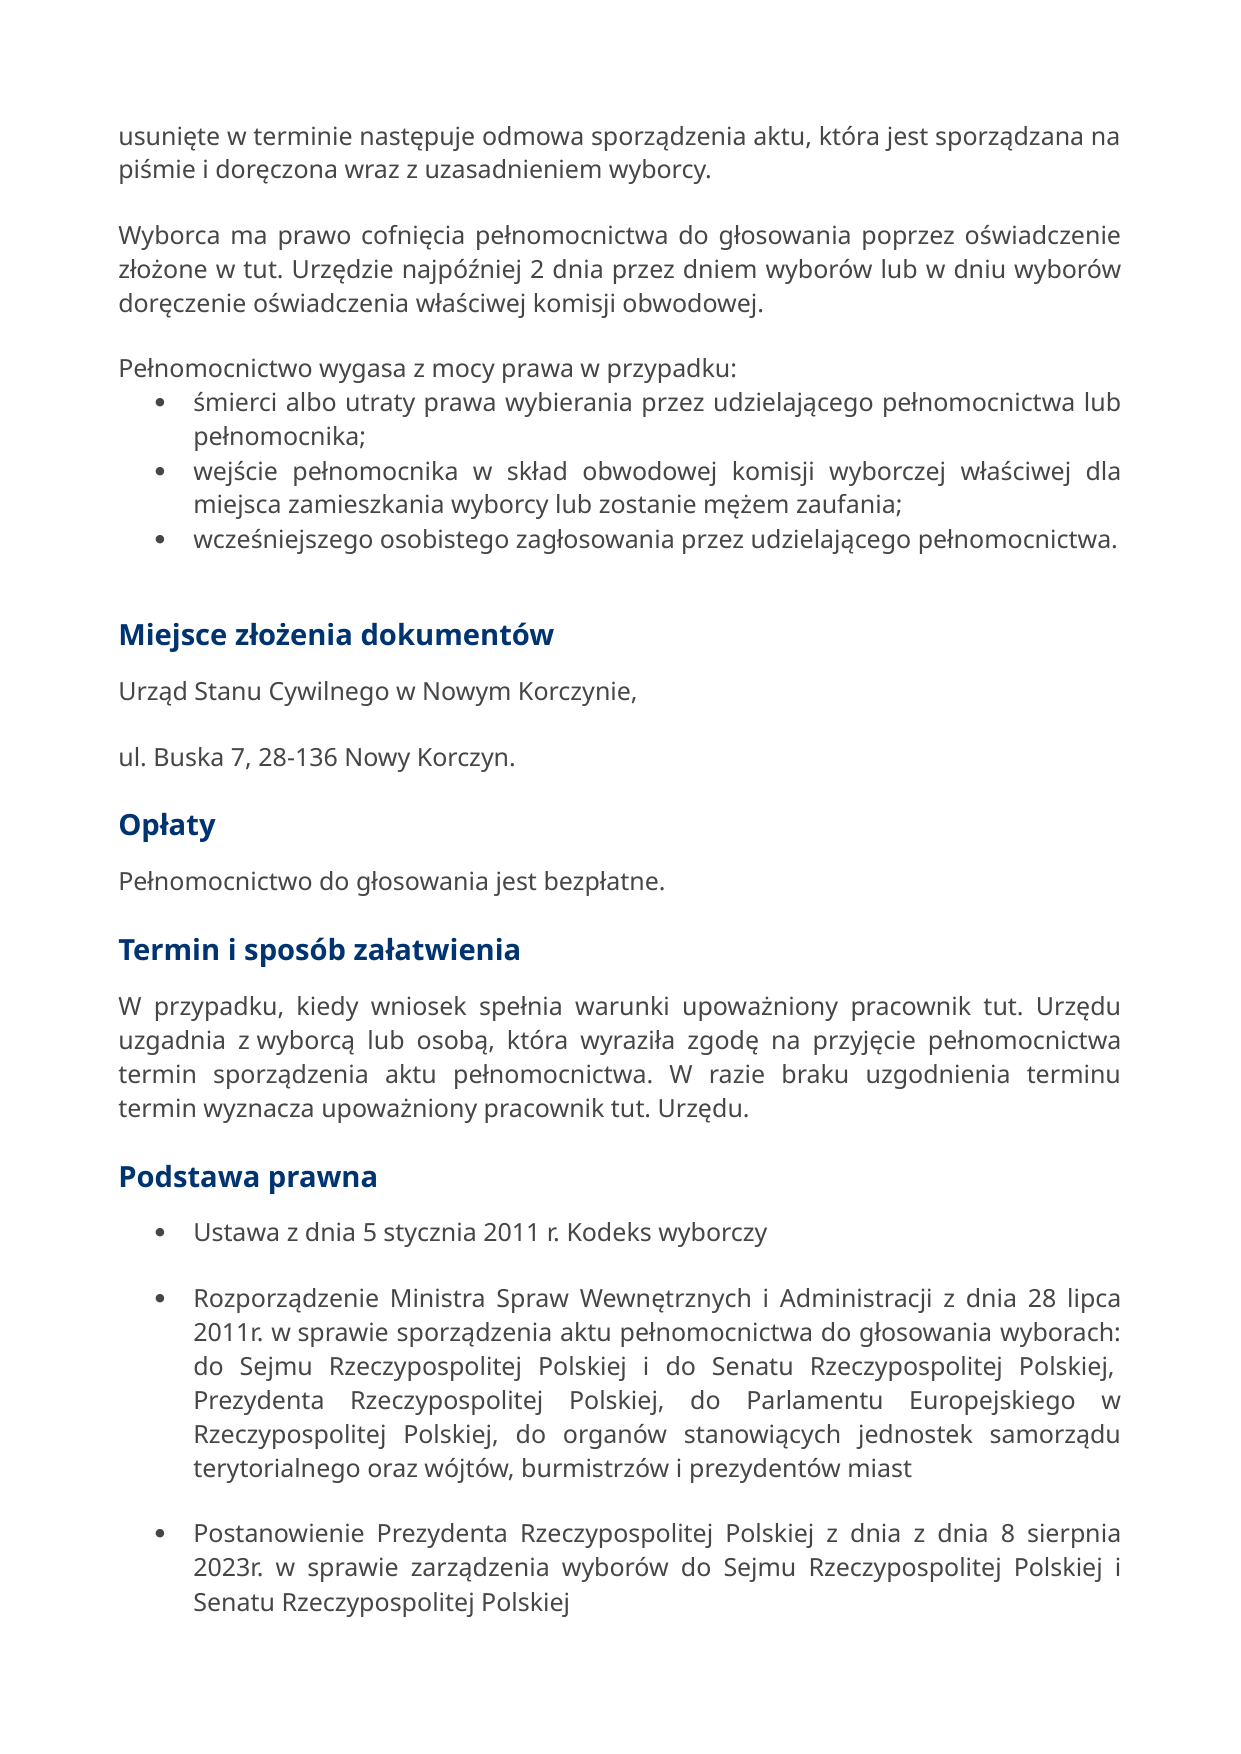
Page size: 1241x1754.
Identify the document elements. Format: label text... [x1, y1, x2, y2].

text Wyborca ma prawo cofnięcia pełnomocnictwa do głosowania poprzez oświadczenie złożone w tut. Urzędzie najpóźniej 2 dnia przez dniem wyborów lub w dniu wyborów doręczenie oświadczenia właściwej komisji obwodowej. [118, 217, 1122, 320]
subtitle Opłaty [118, 804, 1122, 844]
list wejście pełnomocnika w skład obwodowej komisji wyborczej właściwej dla miejsca zamieszkania wyborcy lub zostanie mężem zaufania; [156, 453, 1122, 521]
subtitle Podstawa prawna [118, 1156, 1122, 1196]
list śmierci albo utraty prawa wybierania przez udzielającego pełnomocnictwa lub pełnomocnika; [156, 385, 1122, 453]
text ul. Buska 7, 28-136 Nowy Korczyn. [118, 739, 1122, 773]
text usunięte w terminie następuje odmowa sporządzenia aktu, która jest sporządzana na piśmie i doręczona wraz z uzasadnieniem wyborcy. [118, 118, 1122, 186]
text Urząd Stanu Cywilnego w Nowym Korczynie, [118, 674, 1122, 708]
list Rozporządzenie Ministra Spraw Wewnętrznych i Administracji z dnia 28 lipca 2011r. w sprawie sporządzenia aktu pełnomocnictwa do głosowania wyborach: do Sejmu Rzeczypospolitej Polskiej i do Senatu Rzeczypospolitej Polskiej, Prezydenta Rzeczypospolitej Polskiej, do Parlamentu Europejskiego w Rzeczypospolitej Polskiej, do organów stanowiących jednostek samorządu terytorialnego oraz wójtów, burmistrzów i prezydentów miast [156, 1280, 1122, 1485]
text Pełnomocnictwo do głosowania jest bezpłatne. [118, 864, 1122, 898]
list wcześniejszego osobistego zagłosowania przez udzielającego pełnomocnictwa. [156, 521, 1122, 555]
text W przypadku, kiedy wniosek spełnia warunki upoważniony pracownik tut. Urzędu uzgadnia z wyborcą lub osobą, która wyraziła zgodę na przyjęcie pełnomocnictwa termin sporządzenia aktu pełnomocnictwa. W razie braku uzgodnienia terminu termin wyznacza upoważniony pracownik tut. Urzędu. [118, 988, 1122, 1124]
list Ustawa z dnia 5 stycznia 2011 r. Kodeks wyborczy [156, 1215, 1122, 1249]
text Pełnomocnictwo wygasa z mocy prawa w przypadku: [118, 351, 1122, 385]
subtitle Termin i sposób załatwienia [118, 929, 1122, 969]
list Postanowienie Prezydenta Rzeczypospolitej Polskiej z dnia z dnia 8 sierpnia 2023r. w sprawie zarządzenia wyborów do Sejmu Rzeczypospolitej Polskiej i Senatu Rzeczypospolitej Polskiej [156, 1516, 1122, 1618]
subtitle Miejsce złożenia dokumentów [118, 614, 1122, 654]
